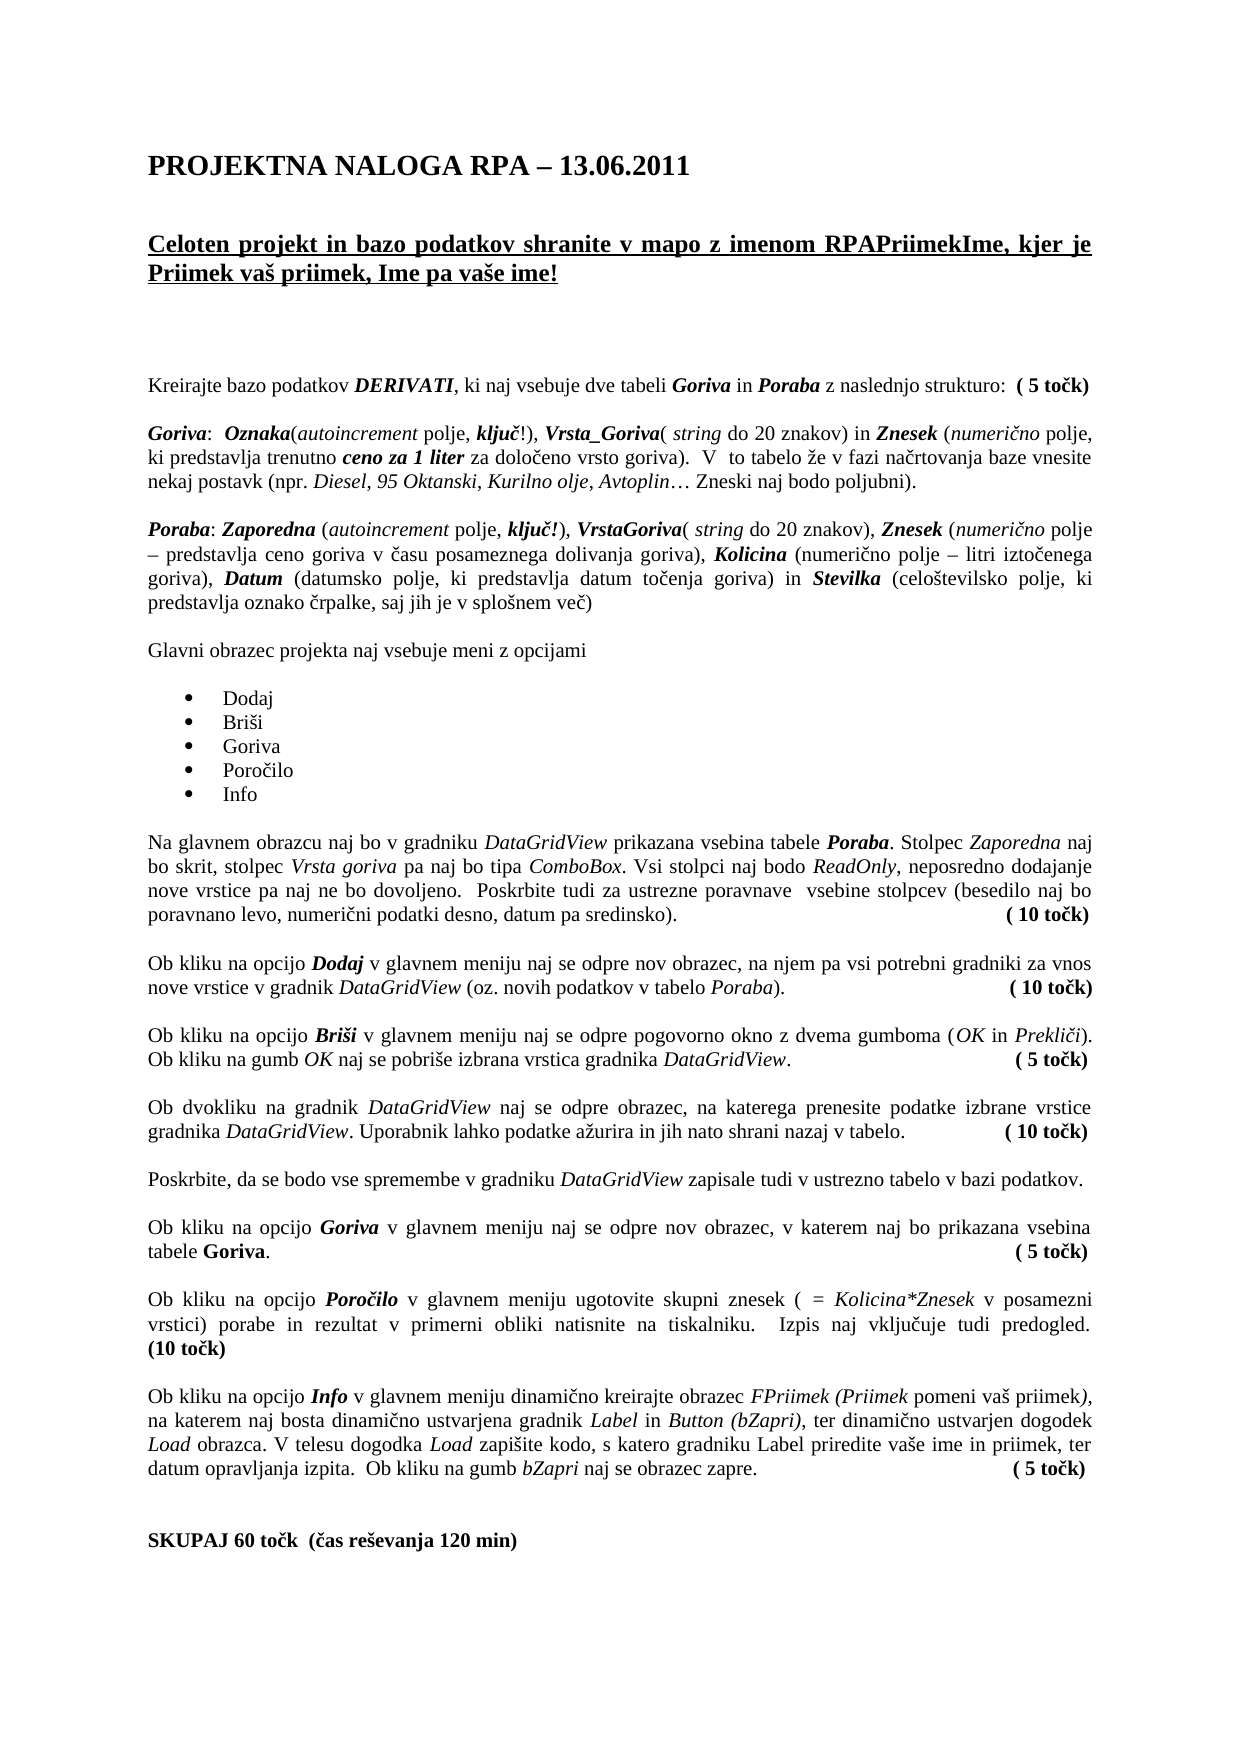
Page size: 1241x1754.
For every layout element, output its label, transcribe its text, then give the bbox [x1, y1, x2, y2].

list Info [185, 782, 1093, 806]
text Kreirajte bazo podatkov DERIVATI, ki naj vsebuje dve tabeli Goriva in Poraba z naslednjo strukturo: ( 5 točk) [148, 373, 1093, 397]
text Ob kliku na opcijo Goriva v glavnem meniju naj se odpre nov obrazec, v katerem naj bo prikazana vsebina tabele Goriva. ( 5 točk) [148, 1215, 1093, 1263]
text Glavni obrazec projekta naj vsebuje meni z opcijami [148, 638, 1093, 662]
list Poročilo [185, 758, 1093, 782]
text Ob kliku na opcijo Dodaj v glavnem meniju naj se odpre nov obrazec, na njem pa vsi potrebni gradniki za vnos nove vrstice v gradnik DataGridView (oz. novih podatkov v tabelo Poraba). ( 10 točk) [148, 951, 1093, 999]
list Briši [185, 710, 1093, 734]
list Goriva [185, 734, 1093, 758]
text Goriva: Oznaka(autoincrement polje, ključ!), Vrsta_Goriva( string do 20 znakov) in Znesek (numerično polje, ki predstavlja trenutno ceno za 1 liter za določeno vrsto goriva). V to tabelo že v fazi načrtovanja baze vnesite nekaj postavk (npr. Diesel, 95 Oktanski, Kurilno olje, Avtoplin… Zneski naj bodo poljubni). [148, 421, 1093, 493]
text Ob kliku na opcijo Info v glavnem meniju dinamično kreirajte obrazec FPriimek (Priimek pomeni vaš priimek), na katerem naj bosta dinamično ustvarjena gradnik Label in Button (bZapri), ter dinamično ustvarjen dogodek Load obrazca. V telesu dogodka Load zapišite kodo, s katero gradniku Label priredite vaše ime in priimek, ter datum opravljanja izpita. Ob kliku na gumb bZapri naj se obrazec zapre. ( 5 točk) [148, 1384, 1093, 1480]
text Celoten projekt in bazo podatkov shranite v mapo z imenom RPAPriimekIme, kjer je Priimek vaš priimek, Ime pa vaše ime! [148, 229, 1093, 287]
list Dodaj [185, 686, 1093, 710]
text Poraba: Zaporedna (autoincrement polje, ključ!), VrstaGoriva( string do 20 znakov), Znesek (numerično polje – predstavlja ceno goriva v času posameznega dolivanja goriva), Kolicina (numerično polje – litri iztočenega goriva), Datum (datumsko polje, ki predstavlja datum točenja goriva) in Stevilka (celoštevilsko polje, ki predstavlja oznako črpalke, saj jih je v splošnem več) [148, 517, 1093, 614]
text Ob kliku na opcijo Briši v glavnem meniju naj se odpre pogovorno okno z dvema gumboma (OK in Prekliči). Ob kliku na gumb OK naj se pobriše izbrana vrstica gradnika DataGridView. ( 5 točk) [148, 1023, 1093, 1071]
text SKUPAJ 60 točk (čas reševanja 120 min) [148, 1528, 1093, 1552]
text Ob dvokliku na gradnik DataGridView naj se odpre obrazec, na katerega prenesite podatke izbrane vrstice gradnika DataGridView. Uporabnik lahko podatke ažurira in jih nato shrani nazaj v tabelo. ( 10 točk) [148, 1095, 1093, 1143]
text Ob kliku na opcijo Poročilo v glavnem meniju ugotovite skupni znesek ( = Kolicina*Znesek v posamezni vrstici) porabe in rezultat v primerni obliki natisnite na tiskalniku. Izpis naj vključuje tudi predogled. (10 točk) [148, 1287, 1093, 1359]
text Poskrbite, da se bodo vse spremembe v gradniku DataGridView zapisale tudi v ustrezno tabelo v bazi podatkov. [148, 1167, 1093, 1191]
text PROJEKTNA NALOGA RPA – 13.06.2011 [148, 148, 1093, 181]
text Na glavnem obrazcu naj bo v gradniku DataGridView prikazana vsebina tabele Poraba. Stolpec Zaporedna naj bo skrit, stolpec Vrsta goriva pa naj bo tipa ComboBox. Vsi stolpci naj bodo ReadOnly, neposredno dodajanje nove vrstice pa naj ne bo dovoljeno. Poskrbite tudi za ustrezne poravnave vsebine stolpcev (besedilo naj bo poravnano levo, numerični podatki desno, datum pa sredinsko). ( 10 točk) [148, 830, 1093, 926]
